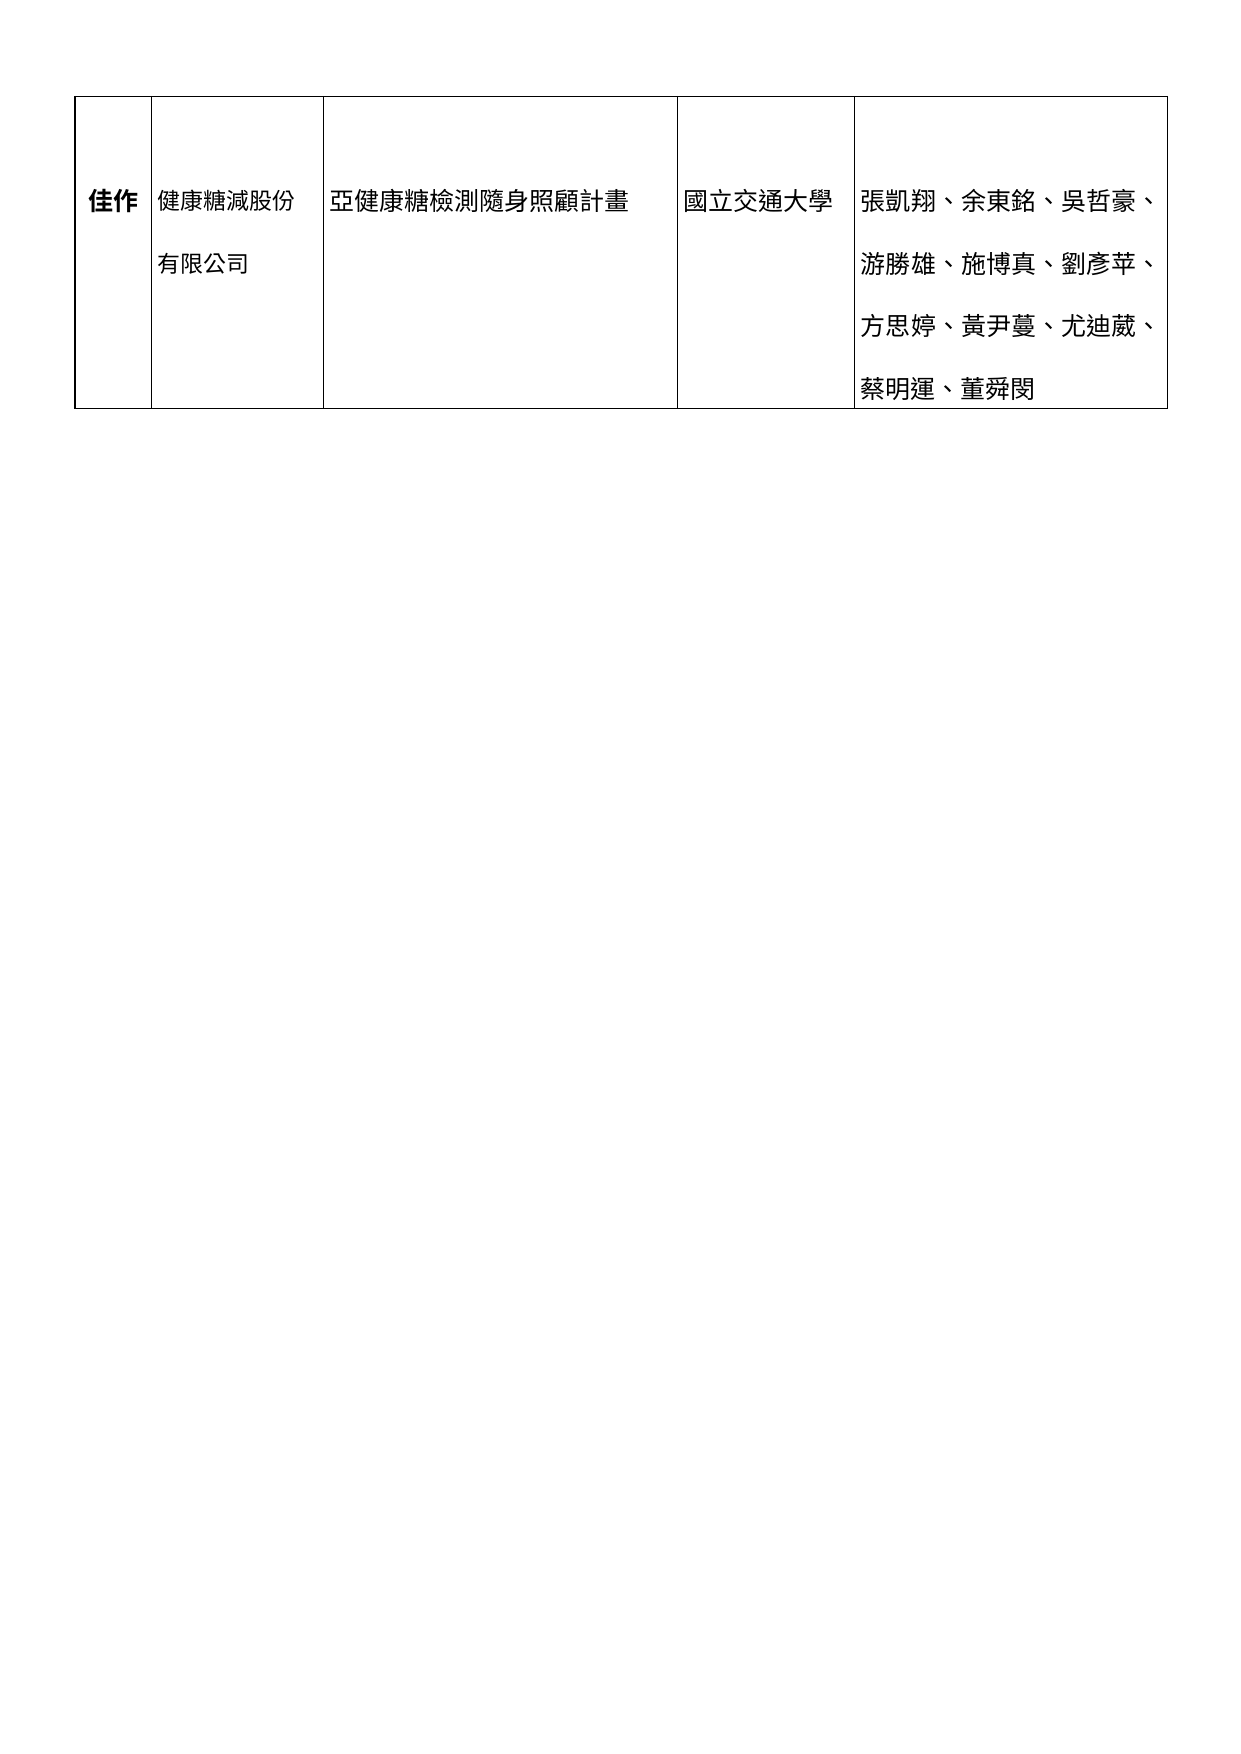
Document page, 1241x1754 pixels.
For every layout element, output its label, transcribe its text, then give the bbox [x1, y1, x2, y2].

table_cell 佳作 [76, 97, 151, 408]
table_cell 健康糖減股份有限公司 [152, 97, 323, 408]
table_cell 國立交通大學 [678, 97, 854, 408]
table_cell 亞健康糖檢測隨身照顧計畫 [324, 97, 677, 408]
table_cell 張凱翔、余東銘、吳哲豪、游勝雄、施博真、劉彥苹、方思婷、黃尹蔓、尤迪葳、蔡明運、董舜閔 [855, 97, 1167, 408]
